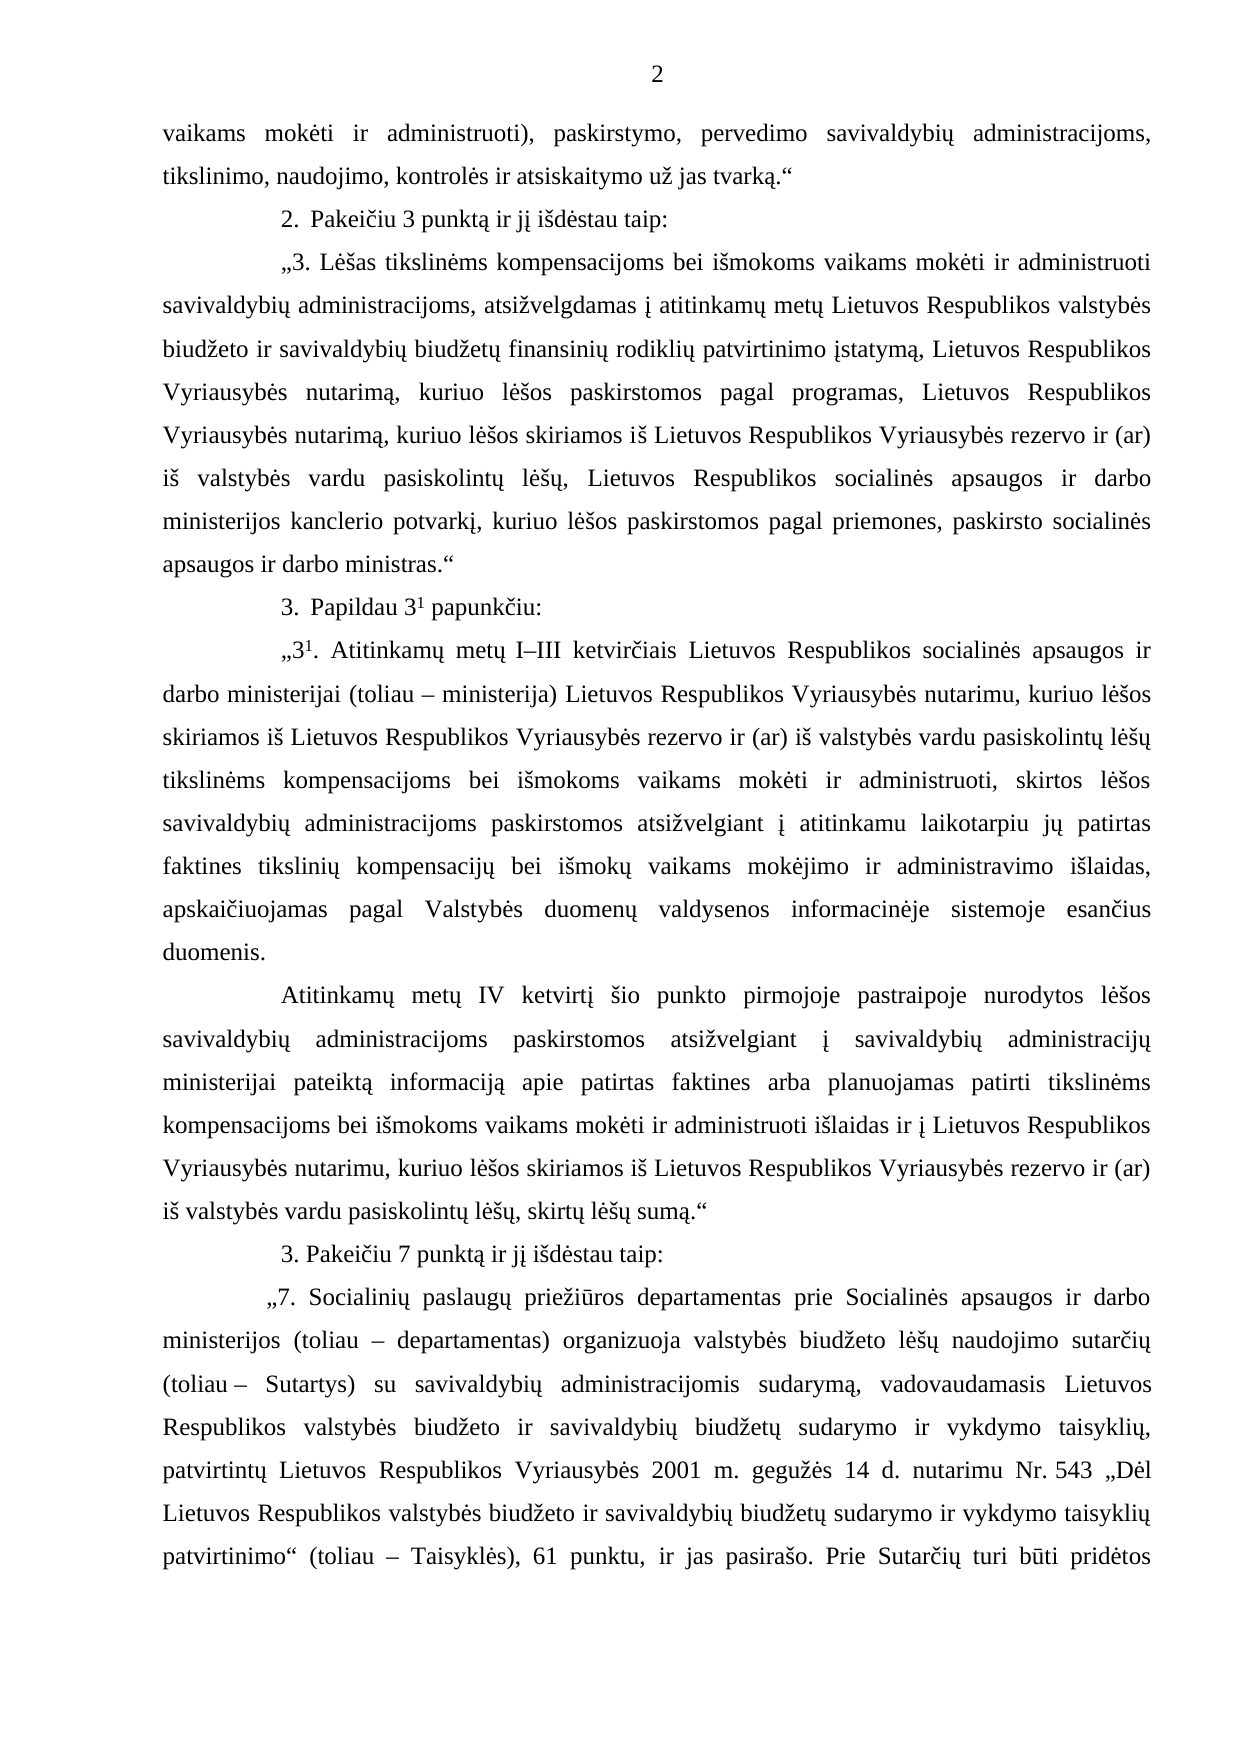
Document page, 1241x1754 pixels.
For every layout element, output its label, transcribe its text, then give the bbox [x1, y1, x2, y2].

text „7. Socialinių paslaugų priežiūros departamentas prie Socialinės apsaugos ir darbo ministerijos (toliau – departamentas) organizuoja valstybės biudžeto lėšų naudojimo sutarčių (toliau – Sutartys) su savivaldybių administracijomis sudarymą, vadovaudamasis Lietuvos Respublikos valstybės biudžeto ir savivaldybių biudžetų sudarymo ir vykdymo taisyklių, patvirtintų Lietuvos Respublikos Vyriausybės 2001 m. gegužės 14 d. nutarimu Nr. 543 „Dėl Lietuvos Respublikos valstybės biudžeto ir savivaldybių biudžetų sudarymo ir vykdymo taisyklių patvirtinimo“ (toliau – Taisyklės), 61 punktu, ir jas pasirašo. Prie Sutarčių turi būti pridėtos [162, 1282, 1152, 1570]
text 3. Papildau 31 papunkčiu: [281, 592, 1152, 621]
text vaikams mokėti ir administruoti), paskirstymo, pervedimo savivaldybių administracijoms, tikslinimo, naudojimo, kontrolės ir atsiskaitymo už jas tvarką.“ [162, 118, 1152, 190]
text „31. Atitinkamų metų I–III ketvirčiais Lietuvos Respublikos socialinės apsaugos ir darbo ministerijai (toliau – ministerija) Lietuvos Respublikos Vyriausybės nutarimu, kuriuo lėšos skiriamos iš Lietuvos Respublikos Vyriausybės rezervo ir (ar) iš valstybės vardu pasiskolintų lėšų tikslinėms kompensacijoms bei išmokoms vaikams mokėti ir administruoti, skirtos lėšos savivaldybių administracijoms paskirstomos atsižvelgiant į atitinkamu laikotarpiu jų patirtas faktines tikslinių kompensacijų bei išmokų vaikams mokėjimo ir administravimo išlaidas, apskaičiuojamas pagal Valstybės duomenų valdysenos informacinėje sistemoje esančius duomenis. [162, 636, 1152, 966]
text „3. Lėšas tikslinėms kompensacijoms bei išmokoms vaikams mokėti ir administruoti savivaldybių administracijoms, atsižvelgdamas į atitinkamų metų Lietuvos Respublikos valstybės biudžeto ir savivaldybių biudžetų finansinių rodiklių patvirtinimo įstatymą, Lietuvos Respublikos Vyriausybės nutarimą, kuriuo lėšos paskirstomos pagal programas, Lietuvos Respublikos Vyriausybės nutarimą, kuriuo lėšos skiriamos iš Lietuvos Respublikos Vyriausybės rezervo ir (ar) iš valstybės vardu pasiskolintų lėšų, Lietuvos Respublikos socialinės apsaugos ir darbo ministerijos kanclerio potvarkį, kuriuo lėšos paskirstomos pagal priemones, paskirsto socialinės apsaugos ir darbo ministras.“ [162, 247, 1152, 578]
text Atitinkamų metų IV ketvirtį šio punkto pirmojoje pastraipoje nurodytos lėšos savivaldybių administracijoms paskirstomos atsižvelgiant į savivaldybių administracijų ministerijai pateiktą informaciją apie patirtas faktines arba planuojamas patirti tikslinėms kompensacijoms bei išmokoms vaikams mokėti ir administruoti išlaidas ir į Lietuvos Respublikos Vyriausybės nutarimu, kuriuo lėšos skiriamos iš Lietuvos Respublikos Vyriausybės rezervo ir (ar) iš valstybės vardu pasiskolintų lėšų, skirtų lėšų sumą.“ [162, 981, 1152, 1225]
text 2. Pakeičiu 3 punktą ir jį išdėstau taip: [281, 204, 1152, 233]
text 3. Pakeičiu 7 punktą ir jį išdėstau taip: [162, 1239, 1152, 1268]
